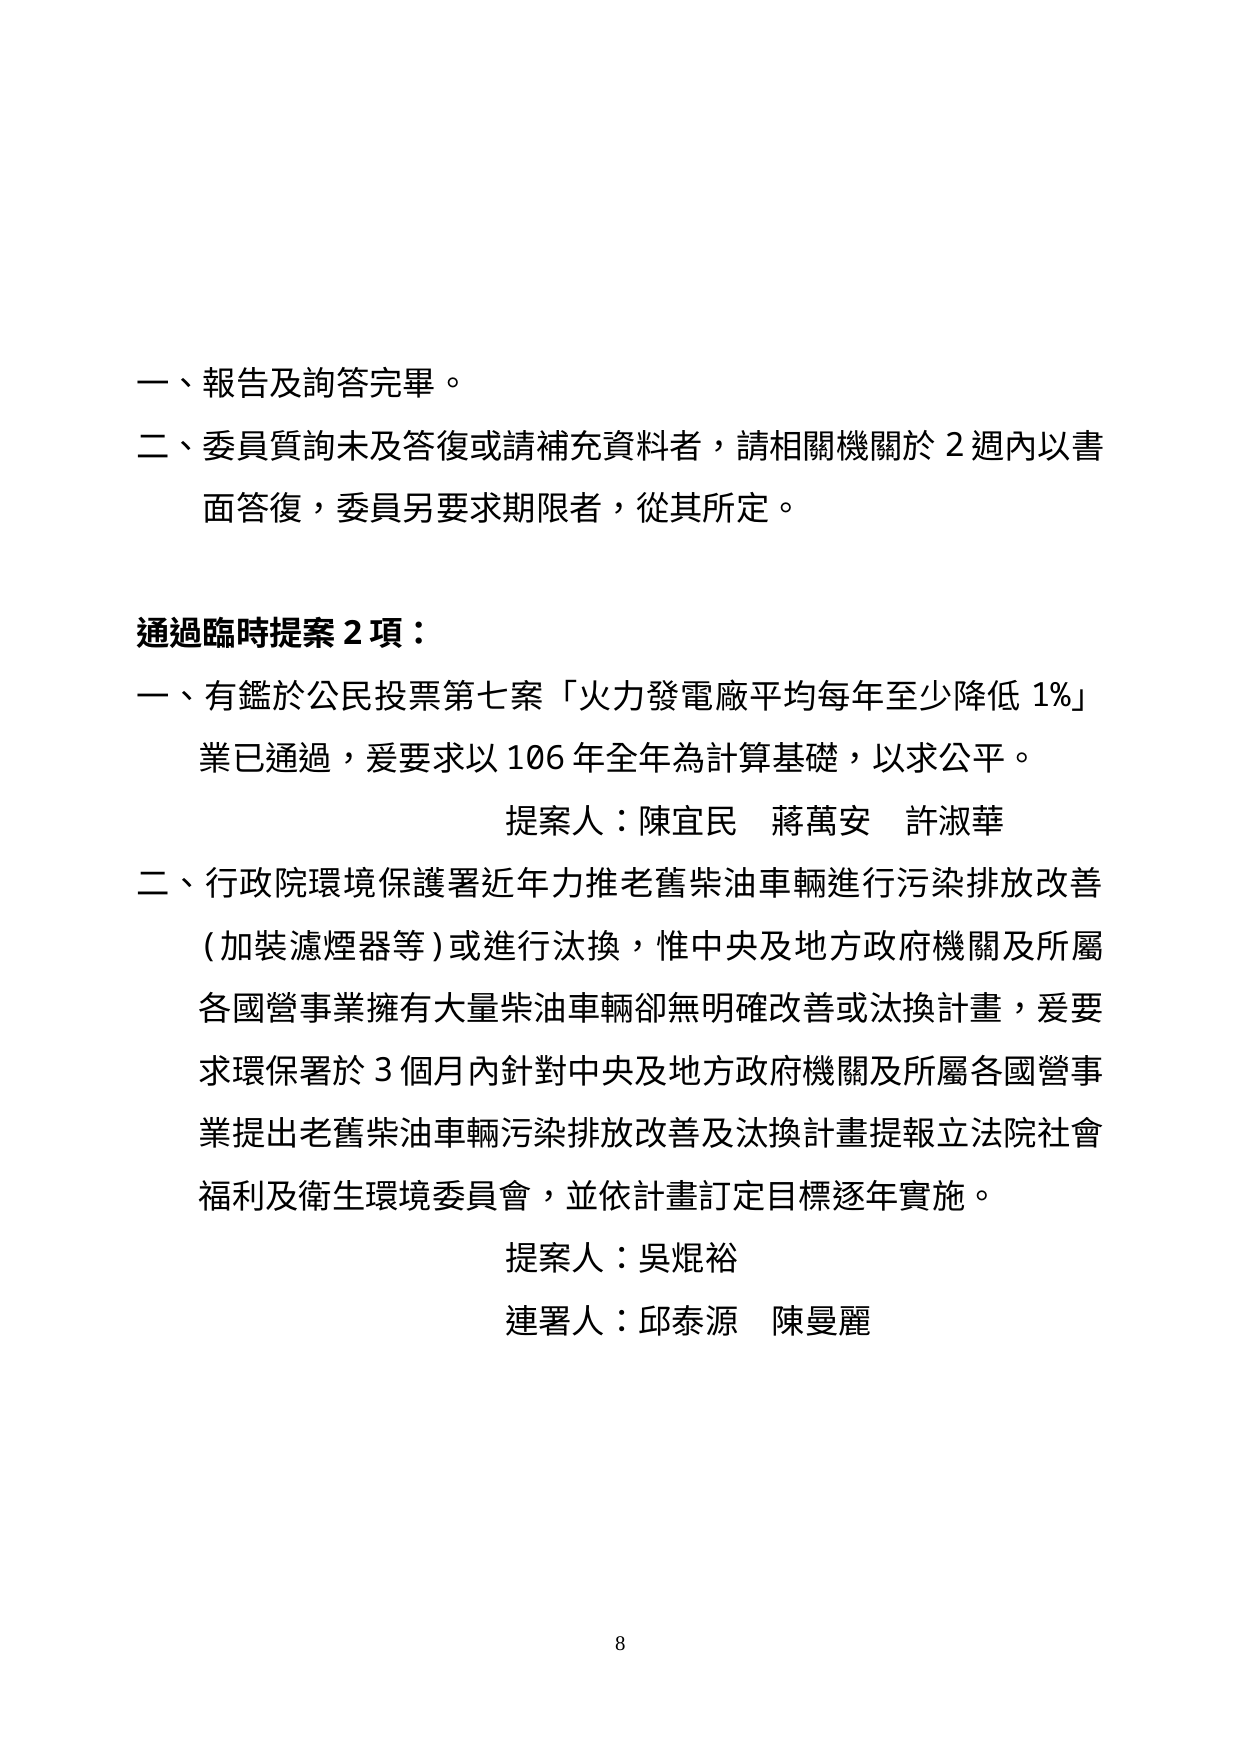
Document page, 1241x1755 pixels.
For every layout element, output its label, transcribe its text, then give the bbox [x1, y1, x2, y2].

text 提案人：陳宜民 蔣萬安 許淑華 [195, 777, 1104, 839]
text 二、行政院環境保護署近年力推老舊柴油車輛進行污染排放改善(加裝濾煙器等)或進行汰換，惟中央及地方政府機關及所屬各國營事業擁有大量柴油車輛卻無明確改善或汰換計畫，爰要求環保署於3個月內針對中央及地方政府機關及所屬各國營事業提出老舊柴油車輛污染排放改善及汰換計畫提報立法院社會福利及衛生環境委員會，並依計畫訂定目標逐年實施。 [136, 839, 1104, 1214]
text 一、有鑑於公民投票第七案「火力發電廠平均每年至少降低1%」業已通過，爰要求以106年全年為計算基礎，以求公平。 [136, 652, 1104, 777]
text 連署人：邱泰源 陳曼麗 [195, 1277, 1104, 1339]
text 通過臨時提案2項： [136, 589, 1104, 652]
text 一、報告及詢答完畢。 [136, 339, 1104, 402]
text 二、委員質詢未及答復或請補充資料者，請相關機關於2週內以書面答復，委員另要求期限者，從其所定。 [136, 402, 1104, 527]
text 提案人：吳焜裕 [195, 1214, 1104, 1277]
